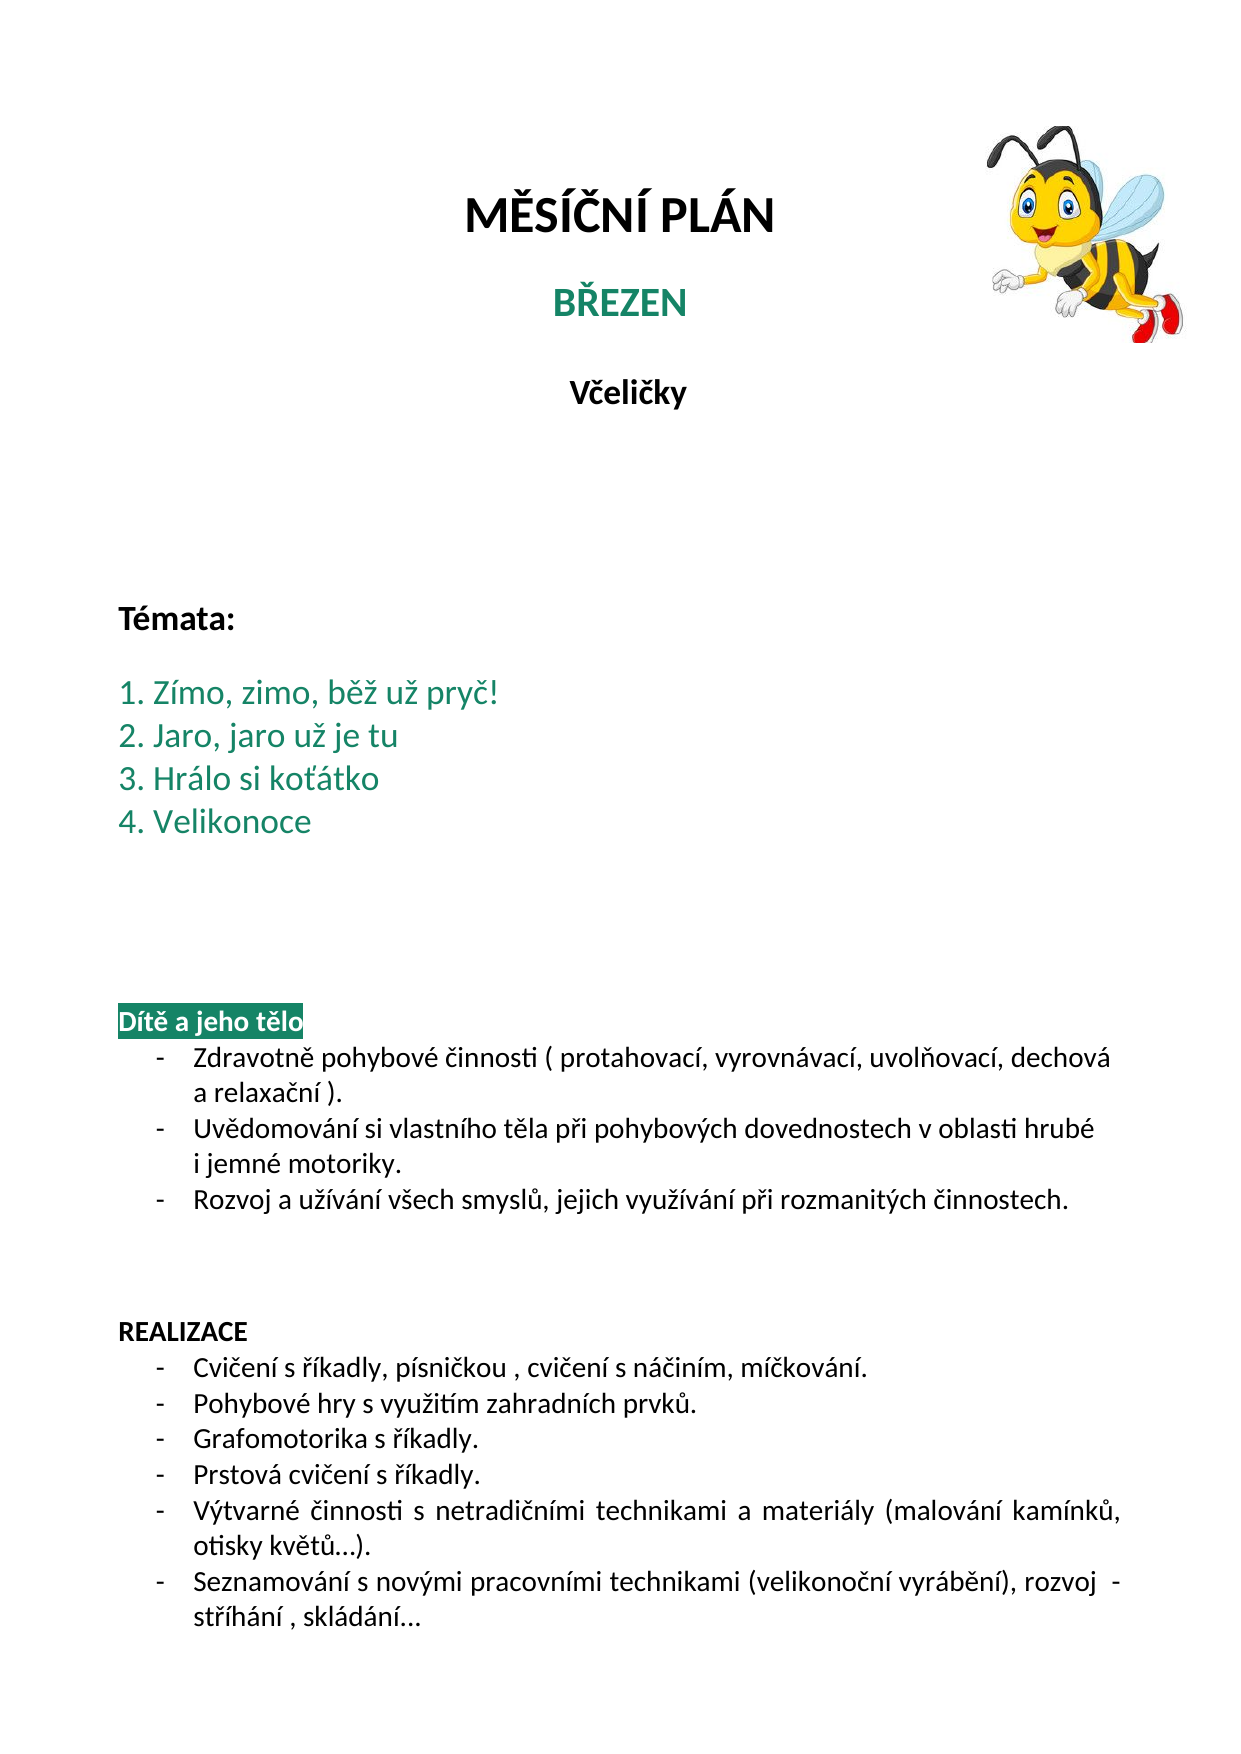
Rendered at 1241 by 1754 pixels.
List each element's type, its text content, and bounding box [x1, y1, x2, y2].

list Cvičení s říkadly, písničkou , cvičení s náčiním, míčkování. [156, 1349, 1122, 1385]
list Uvědomování si vlastního těla při pohybových dovednostech v oblasti hrubé i jemné motoriky. [156, 1110, 1122, 1181]
text 1. Zímo, zimo, běž už pryč! [118, 670, 1122, 713]
picture [985, 126, 1188, 343]
text Včeličky [118, 327, 1122, 413]
text 3. Hrálo si koťátko [118, 756, 1122, 799]
text 4. Velikonoce [118, 799, 1122, 843]
list Zdravotně pohybové činnosti ( protahovací, vyrovnávací, uvolňovací, dechová a relaxační ). [156, 1039, 1122, 1110]
text Dítě a jeho tělo [118, 1003, 1122, 1039]
text REALIZACE [118, 1313, 1122, 1349]
list Grafomotorika s říkadly. [156, 1420, 1122, 1456]
list Seznamování s novými pracovními technikami (velikonoční vyrábění), rozvoj - stříhání , skládání... [156, 1563, 1122, 1634]
list Pohybové hry s využitím zahradních prvků. [156, 1385, 1122, 1420]
text 2. Jaro, jaro už je tu [118, 713, 1122, 756]
text Témata: [118, 596, 1122, 639]
text BŘEZEN [118, 276, 985, 327]
list Prstová cvičení s říkadly. [156, 1456, 1122, 1492]
list Rozvoj a užívání všech smyslů, jejich využívání při rozmanitých činnostech. [156, 1181, 1122, 1217]
text MĚSÍČNÍ PLÁN [118, 182, 985, 245]
list Výtvarné činnosti s netradičními technikami a materiály (malování kamínků, otisky květů…). [156, 1492, 1122, 1563]
